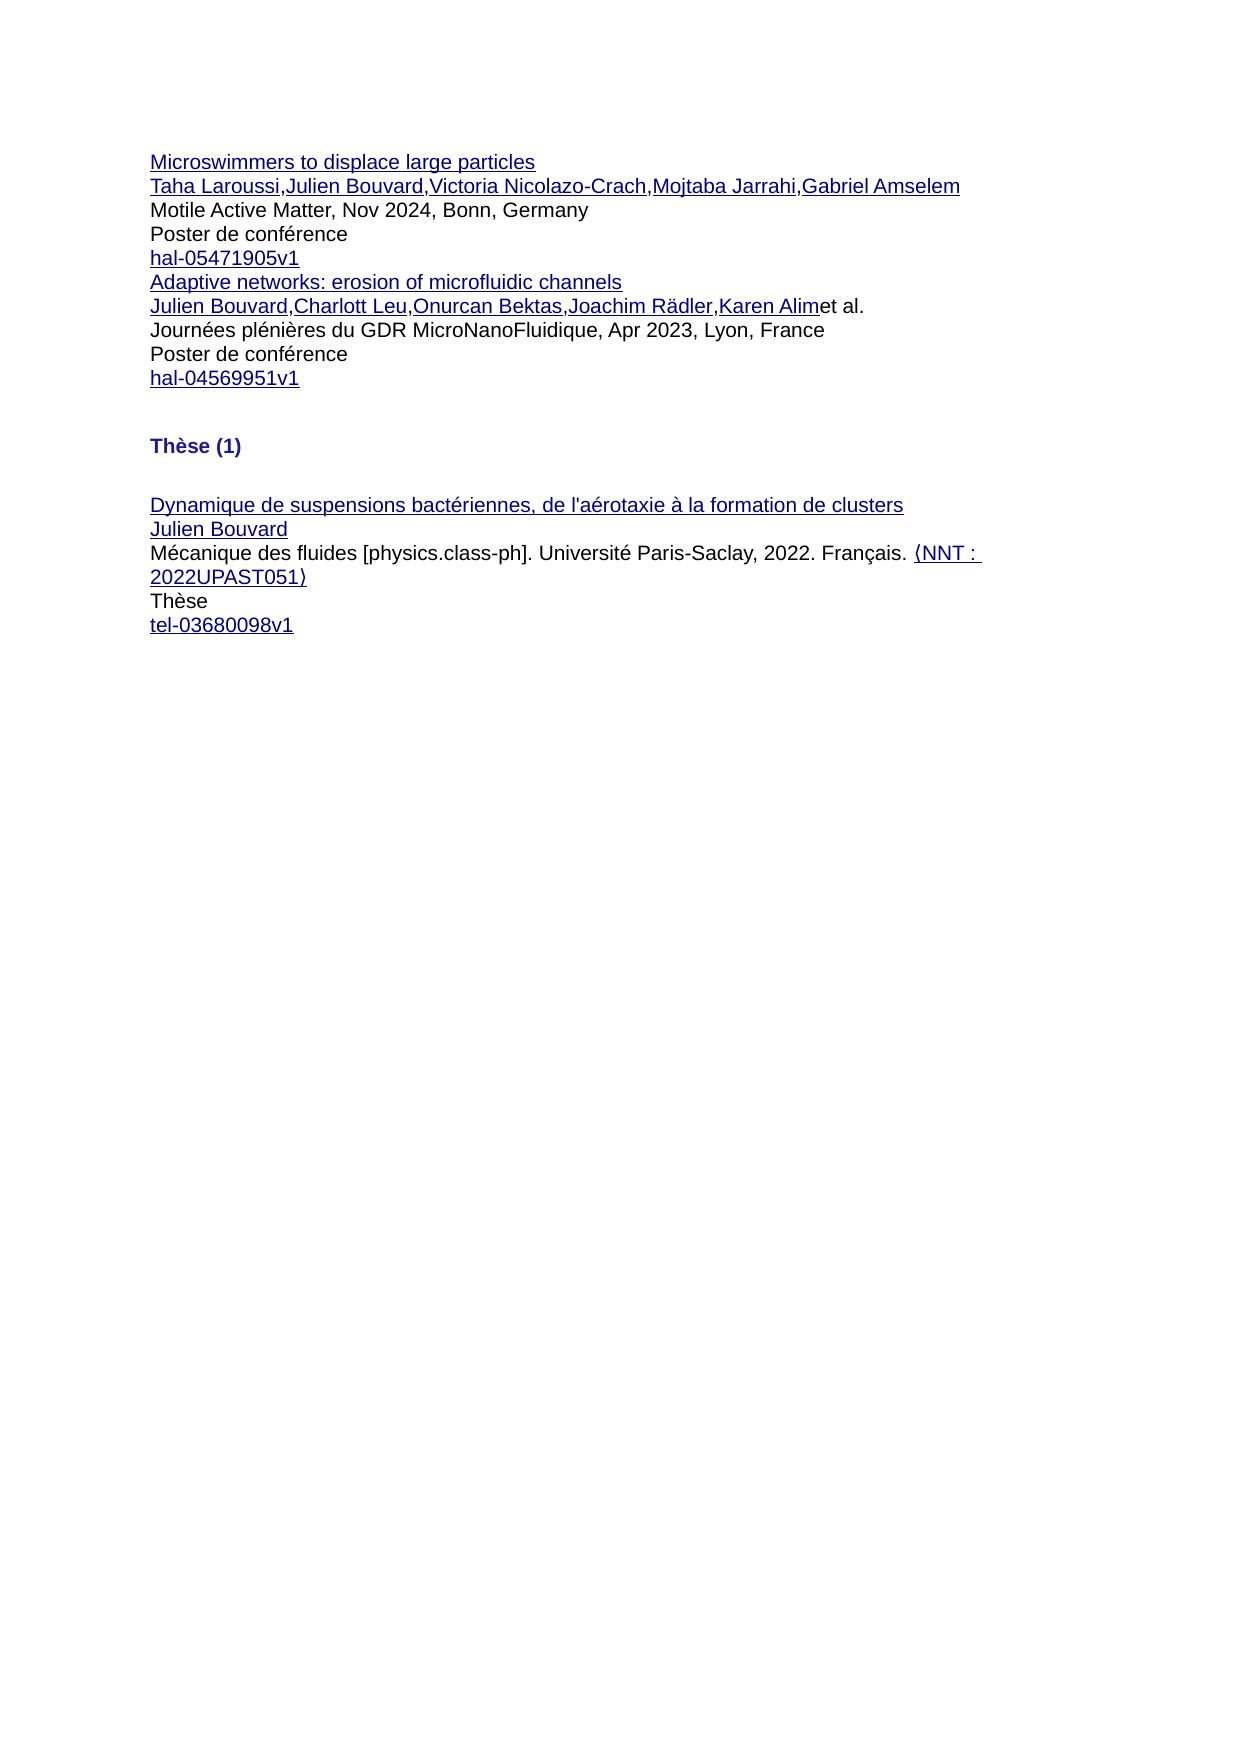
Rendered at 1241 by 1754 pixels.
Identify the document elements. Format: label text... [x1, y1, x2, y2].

table_cell Microswimmers to displace large particles Taha Laroussi,Julien Bouvard,Victoria Nicolazo-Crach,Mojtaba Jarrahi,Gabriel Amselem Motile Active Matter, Nov 2024, Bonn, Germany Poster de conférence hal-05471905v1 [150, 150, 1090, 270]
subtitle Thèse (1) [150, 434, 1090, 458]
table_cell Adaptive networks: erosion of microfluidic channels Julien Bouvard,Charlott Leu,Onurcan Bektas,Joachim Rädler,Karen Alimet al. Journées plénières du GDR MicroNanoFluidique, Apr 2023, Lyon, France Poster de conférence hal-04569951v1 [150, 270, 1090, 389]
table_header Dynamique de suspensions bactériennes, de l'aérotaxie à la formation de clusters Julien Bouvard Mécanique des fluides [physics.class-ph]. Université Paris-Saclay, 2022. Français. ⟨NNT : 2022UPAST051⟩ Thèse tel-03680098v1 [150, 493, 1090, 636]
